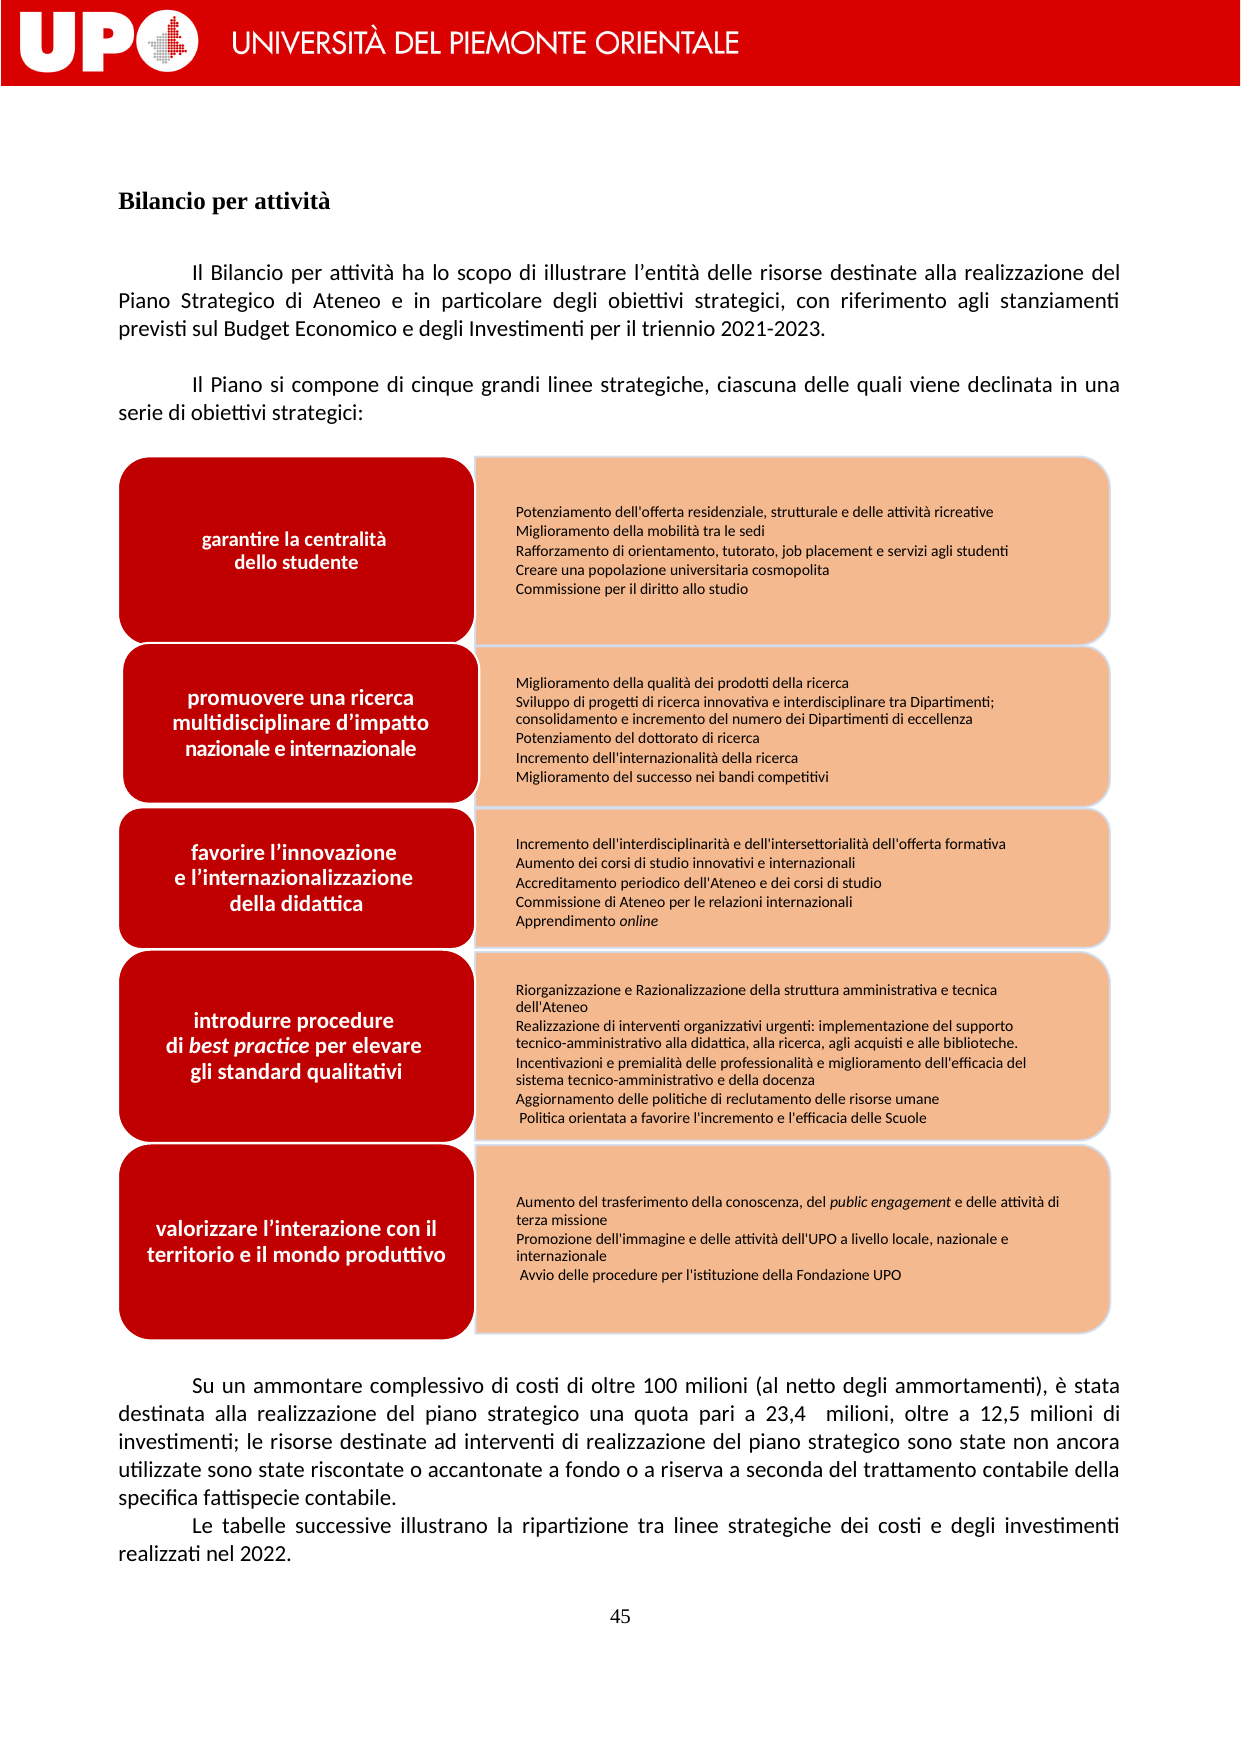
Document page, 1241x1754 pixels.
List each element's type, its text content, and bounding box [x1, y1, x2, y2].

text Le tabelle successive illustrano la ripartizione tra linee strategiche dei costi e degli investimenti realizzati nel 2022. [118, 1511, 1122, 1567]
text Il Bilancio per attività ha lo scopo di illustrare l’entità delle risorse destinate alla realizzazione del Piano Strategico di Ateneo e in particolare degli obiettivi strategici, con riferimento agli stanziamenti previsti sul Budget Economico e degli Investimenti per il triennio 2021-2023. [118, 258, 1122, 342]
text Su un ammontare complessivo di costi di oltre 100 milioni (al netto degli ammortamenti), è stata destinata alla realizzazione del piano strategico una quota pari a 23,4 milioni, oltre a 12,5 milioni di investimenti; le risorse destinate ad interventi di realizzazione del piano strategico sono state non ancora utilizzate sono state riscontate o accantonate a fondo o a riserva a seconda del trattamento contabile della specifica fattispecie contabile. [118, 1371, 1122, 1511]
text Il Piano si compone di cinque grandi linee strategiche, ciascuna delle quali viene declinata in una serie di obiettivi strategici: [118, 370, 1122, 426]
text Bilancio per attività [118, 186, 1122, 214]
